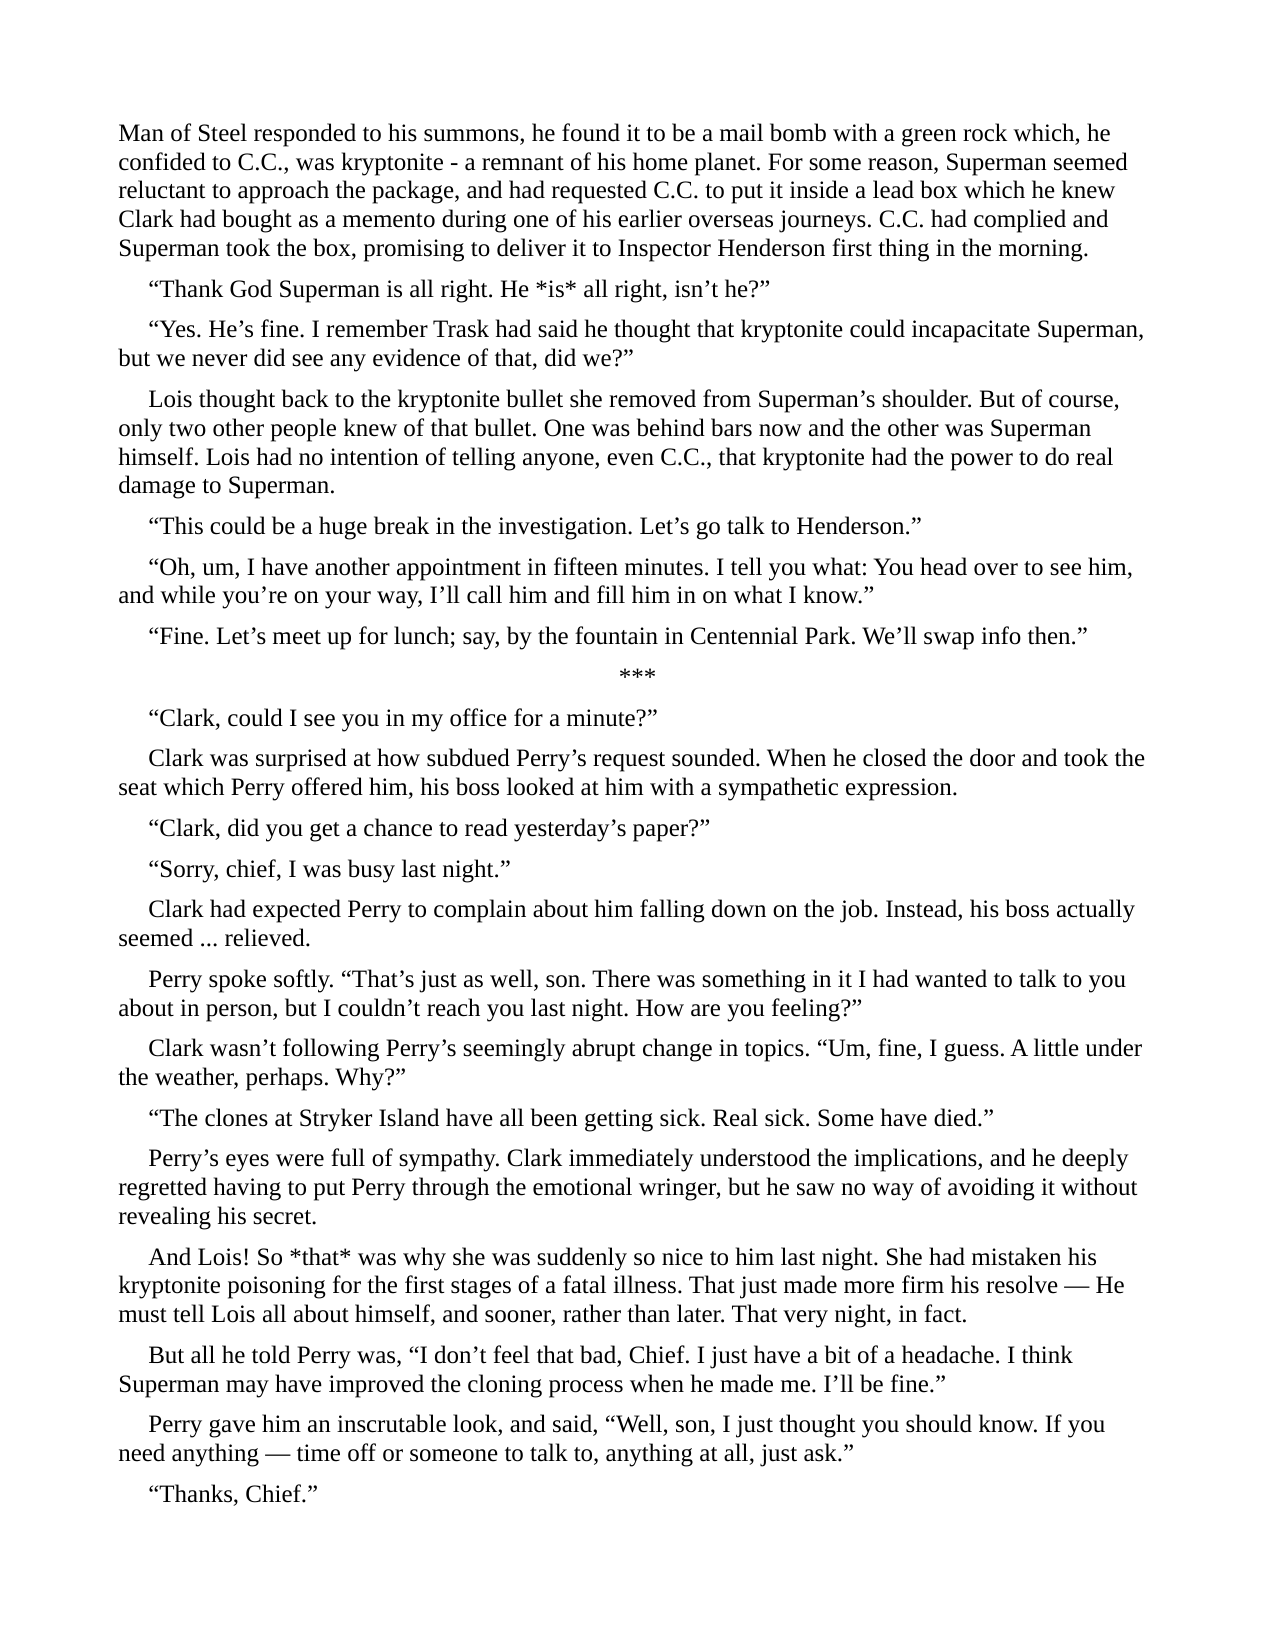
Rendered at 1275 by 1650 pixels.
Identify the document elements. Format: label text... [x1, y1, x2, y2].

text “Oh, um, I have another appointment in fifteen minutes. I tell you what: You head over to see him, and while you’re on your way, I’ll call him and fill him in on what I know.” [118, 552, 1157, 609]
text Lois thought back to the kryptonite bullet she removed from Superman’s shoulder. But of course, only two other people knew of that bullet. One was behind bars now and the other was Superman himself. Lois had no intention of telling anyone, even C.C., that kryptonite had the power to do real damage to Superman. [118, 384, 1157, 499]
text “Yes. He’s fine. I remember Trask had said he thought that kryptonite could incapacitate Superman, but we never did see any evidence of that, did we?” [118, 314, 1157, 372]
text “This could be a huge break in the investigation. Let’s go talk to Henderson.” [118, 511, 1157, 540]
text “Thanks, Chief.” [118, 1479, 1157, 1508]
text “Thank God Superman is all right. He *is* all right, isn’t he?” [118, 274, 1157, 303]
text *** [118, 662, 1157, 691]
text Perry spoke softly. “That’s just as well, son. There was something in it I had wanted to talk to you about in person, but I couldn’t reach you last night. How are you feeling?” [118, 964, 1157, 1021]
text “Fine. Let’s meet up for lunch; say, by the fountain in Centennial Park. We’ll swap info then.” [118, 621, 1157, 650]
text “Clark, did you get a chance to read yesterday’s paper?” [118, 813, 1157, 842]
text “Sorry, chief, I was busy last night.” [118, 854, 1157, 882]
text Clark wasn’t following Perry’s seemingly abrupt change in topics. “Um, fine, I guess. A little under the weather, perhaps. Why?” [118, 1033, 1157, 1091]
text And Lois! So *that* was why she was suddenly so nice to him last night. She had mistaken his kryptonite poisoning for the first stages of a fatal illness. That just made more firm his resolve — He must tell Lois all about himself, and sooner, rather than later. That very night, in fact. [118, 1242, 1157, 1328]
text Man of Steel responded to his summons, he found it to be a mail bomb with a green rock which, he confided to C.C., was kryptonite - a remnant of his home planet. For some reason, Superman seemed reluctant to approach the package, and had requested C.C. to put it inside a lead box which he knew Clark had bought as a memento during one of his earlier overseas journeys. C.C. had complied and Superman took the box, promising to deliver it to Inspector Henderson first thing in the morning. [118, 118, 1157, 262]
text “Clark, could I see you in my office for a minute?” [118, 703, 1157, 731]
text But all he told Perry was, “I don’t feel that bad, Chief. I just have a bit of a headache. I think Superman may have improved the cloning process when he made me. I’ll be fine.” [118, 1340, 1157, 1397]
text Perry gave him an inscrutable look, and said, “Well, son, I just thought you should know. If you need anything — time off or someone to talk to, anything at all, just ask.” [118, 1409, 1157, 1467]
text Clark had expected Perry to complain about him falling down on the job. Instead, his boss actually seemed ... relieved. [118, 894, 1157, 952]
text Clark was surprised at how subdued Perry’s request sounded. When he closed the door and took the seat which Perry offered him, his boss looked at him with a sympathetic expression. [118, 743, 1157, 801]
text Perry’s eyes were full of sympathy. Clark immediately understood the implications, and he deeply regretted having to put Perry through the emotional wringer, but he saw no way of avoiding it without revealing his secret. [118, 1143, 1157, 1230]
text “The clones at Stryker Island have all been getting sick. Real sick. Some have died.” [118, 1103, 1157, 1132]
